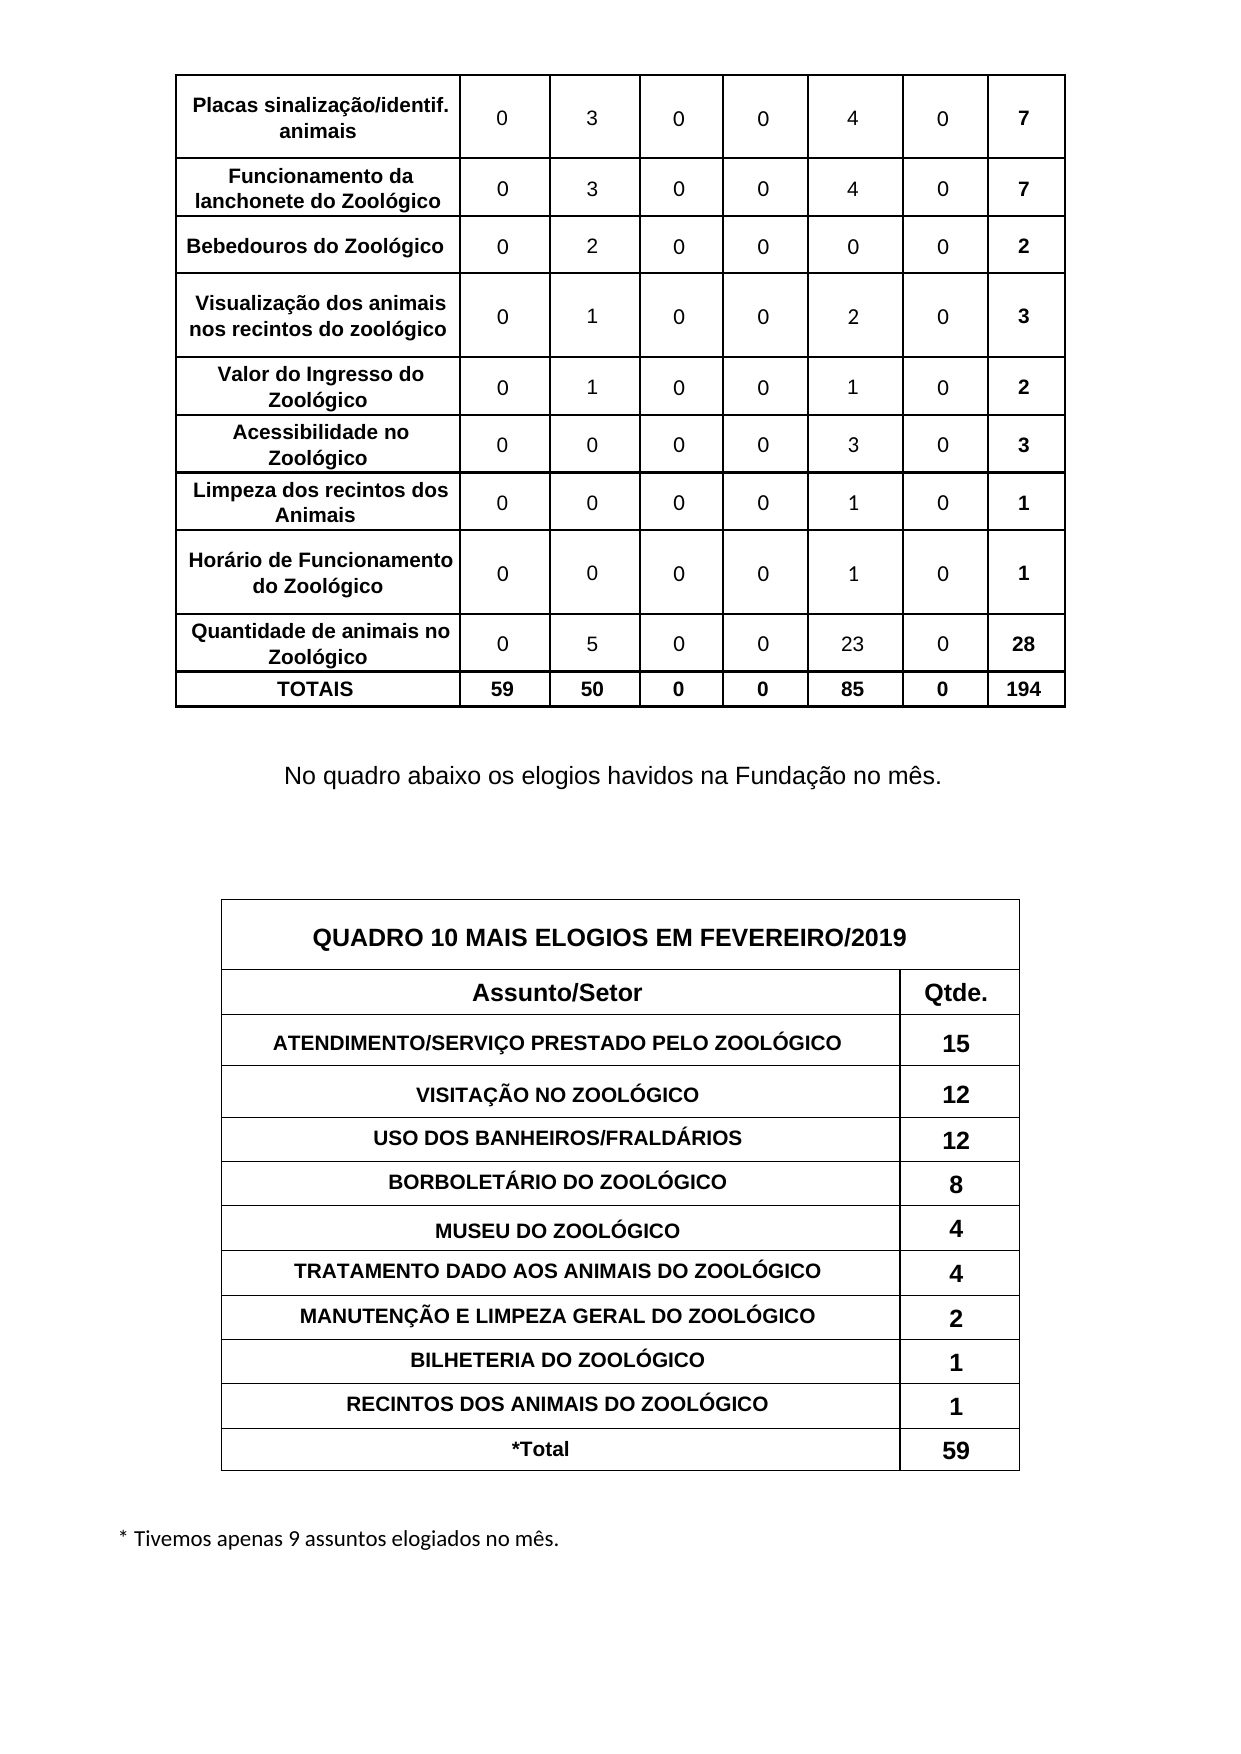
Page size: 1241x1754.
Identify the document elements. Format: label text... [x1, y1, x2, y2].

table_cell 0 [904, 358, 987, 413]
table_cell 0 [904, 76, 987, 157]
text * Tivemos apenas 9 assuntos elogiados no mês. [117, 1524, 1122, 1552]
table_cell Placas sinalização/identif. animais [177, 76, 459, 157]
table_cell 0 [724, 615, 807, 670]
table_cell 85 [809, 673, 902, 705]
table_cell 0 [551, 474, 639, 529]
table_cell *Total [222, 1429, 899, 1470]
table_cell 8 [901, 1162, 1019, 1204]
table_cell 1 [901, 1340, 1019, 1383]
table_cell RECINTOS DOS ANIMAIS DO ZOOLÓGICO [222, 1384, 899, 1427]
table_cell 1 [809, 358, 902, 413]
table_cell 3 [551, 159, 639, 215]
table_cell 0 [551, 416, 639, 471]
table_cell USO DOS BANHEIROS/FRALDÁRIOS [222, 1118, 899, 1161]
table_cell 0 [641, 358, 722, 413]
table_cell 1 [551, 274, 639, 356]
table_cell 0 [551, 531, 639, 612]
table_cell 4 [809, 76, 902, 157]
table_cell 3 [989, 416, 1064, 471]
table_cell 0 [461, 615, 549, 670]
table_cell 28 [989, 615, 1064, 670]
table_cell 1 [901, 1384, 1019, 1427]
table_cell 50 [551, 673, 639, 705]
table_cell 7 [989, 159, 1064, 215]
table_cell 0 [641, 274, 722, 356]
table_cell 1 [989, 531, 1064, 612]
table_cell 2 [989, 217, 1064, 272]
table_cell 0 [461, 358, 549, 413]
table_cell 0 [641, 76, 722, 157]
table_cell 0 [904, 217, 987, 272]
table_cell 0 [724, 474, 807, 529]
table_cell Horário de Funcionamento do Zoológico [177, 531, 459, 612]
table_cell Qtde. [901, 970, 1019, 1013]
table_cell 0 [904, 673, 987, 705]
table_cell 15 [901, 1015, 1019, 1065]
table_cell 0 [724, 531, 807, 612]
table_cell 0 [461, 217, 549, 272]
table_cell 4 [901, 1251, 1019, 1294]
table_cell 0 [724, 159, 807, 215]
table_cell 2 [551, 217, 639, 272]
table_cell VISITAÇÃO NO ZOOLÓGICO [222, 1066, 899, 1117]
table_cell 3 [809, 416, 902, 471]
table_cell 0 [461, 76, 549, 157]
table_cell 0 [724, 217, 807, 272]
table_cell 1 [809, 531, 902, 612]
table_cell 0 [904, 416, 987, 471]
table_cell 0 [724, 76, 807, 157]
table_cell 0 [641, 673, 722, 705]
table_cell 0 [724, 358, 807, 413]
table_cell 0 [461, 274, 549, 356]
table_cell 7 [989, 76, 1064, 157]
table_cell 0 [904, 474, 987, 529]
table_cell 194 [989, 673, 1064, 705]
table_cell 0 [724, 416, 807, 471]
table_cell Limpeza dos recintos dos Animais [177, 474, 459, 529]
table_cell 5 [551, 615, 639, 670]
table_cell 0 [461, 159, 549, 215]
table_cell TOTAIS [177, 673, 459, 705]
table_cell 0 [641, 159, 722, 215]
table_cell 0 [641, 531, 722, 612]
table_cell 59 [901, 1429, 1019, 1470]
table_cell 4 [809, 159, 902, 215]
table_cell Quantidade de animais no Zoológico [177, 615, 459, 670]
table_cell Acessibilidade no Zoológico [177, 416, 459, 471]
text No quadro abaixo os elogios havidos na Fundação no mês. [118, 761, 950, 790]
table_cell 0 [461, 474, 549, 529]
table_cell 23 [809, 615, 902, 670]
table_cell BILHETERIA DO ZOOLÓGICO [222, 1340, 899, 1383]
table_cell 2 [989, 358, 1064, 413]
table_cell 0 [641, 217, 722, 272]
table_cell 0 [809, 217, 902, 272]
table_cell 0 [904, 274, 987, 356]
table_cell 1 [551, 358, 639, 413]
table_cell 0 [904, 159, 987, 215]
table_cell Assunto/Setor [222, 970, 899, 1013]
table_cell 0 [461, 531, 549, 612]
table_cell 1 [989, 474, 1064, 529]
table_cell Visualização dos animais nos recintos do zoológico [177, 274, 459, 356]
table_cell 0 [904, 615, 987, 670]
table_cell 2 [809, 274, 902, 356]
table_cell ATENDIMENTO/SERVIÇO PRESTADO PELO ZOOLÓGICO [222, 1015, 899, 1065]
table_cell 12 [901, 1118, 1019, 1161]
table_cell MUSEU DO ZOOLÓGICO [222, 1206, 899, 1250]
table_cell 2 [901, 1296, 1019, 1339]
table_cell Valor do Ingresso do Zoológico [177, 358, 459, 413]
table_cell 0 [724, 673, 807, 705]
table_cell MANUTENÇÃO E LIMPEZA GERAL DO ZOOLÓGICO [222, 1296, 899, 1339]
table_cell Bebedouros do Zoológico [177, 217, 459, 272]
table_cell 0 [904, 531, 987, 612]
table_cell 3 [989, 274, 1064, 356]
table_cell 0 [724, 274, 807, 356]
table_cell 4 [901, 1206, 1019, 1250]
table_cell 0 [641, 474, 722, 529]
table_cell 0 [461, 416, 549, 471]
table_cell 12 [901, 1066, 1019, 1117]
table_header QUADRO 10 MAIS ELOGIOS EM FEVEREIRO/2019 [222, 900, 1019, 969]
table_cell 0 [641, 416, 722, 471]
table_cell 0 [641, 615, 722, 670]
table_cell 3 [551, 76, 639, 157]
table_cell BORBOLETÁRIO DO ZOOLÓGICO [222, 1162, 899, 1204]
table_cell TRATAMENTO DADO AOS ANIMAIS DO ZOOLÓGICO [222, 1251, 899, 1294]
table_cell 59 [461, 673, 549, 705]
table_cell 1 [809, 474, 902, 529]
table_cell Funcionamento da lanchonete do Zoológico [177, 159, 459, 215]
